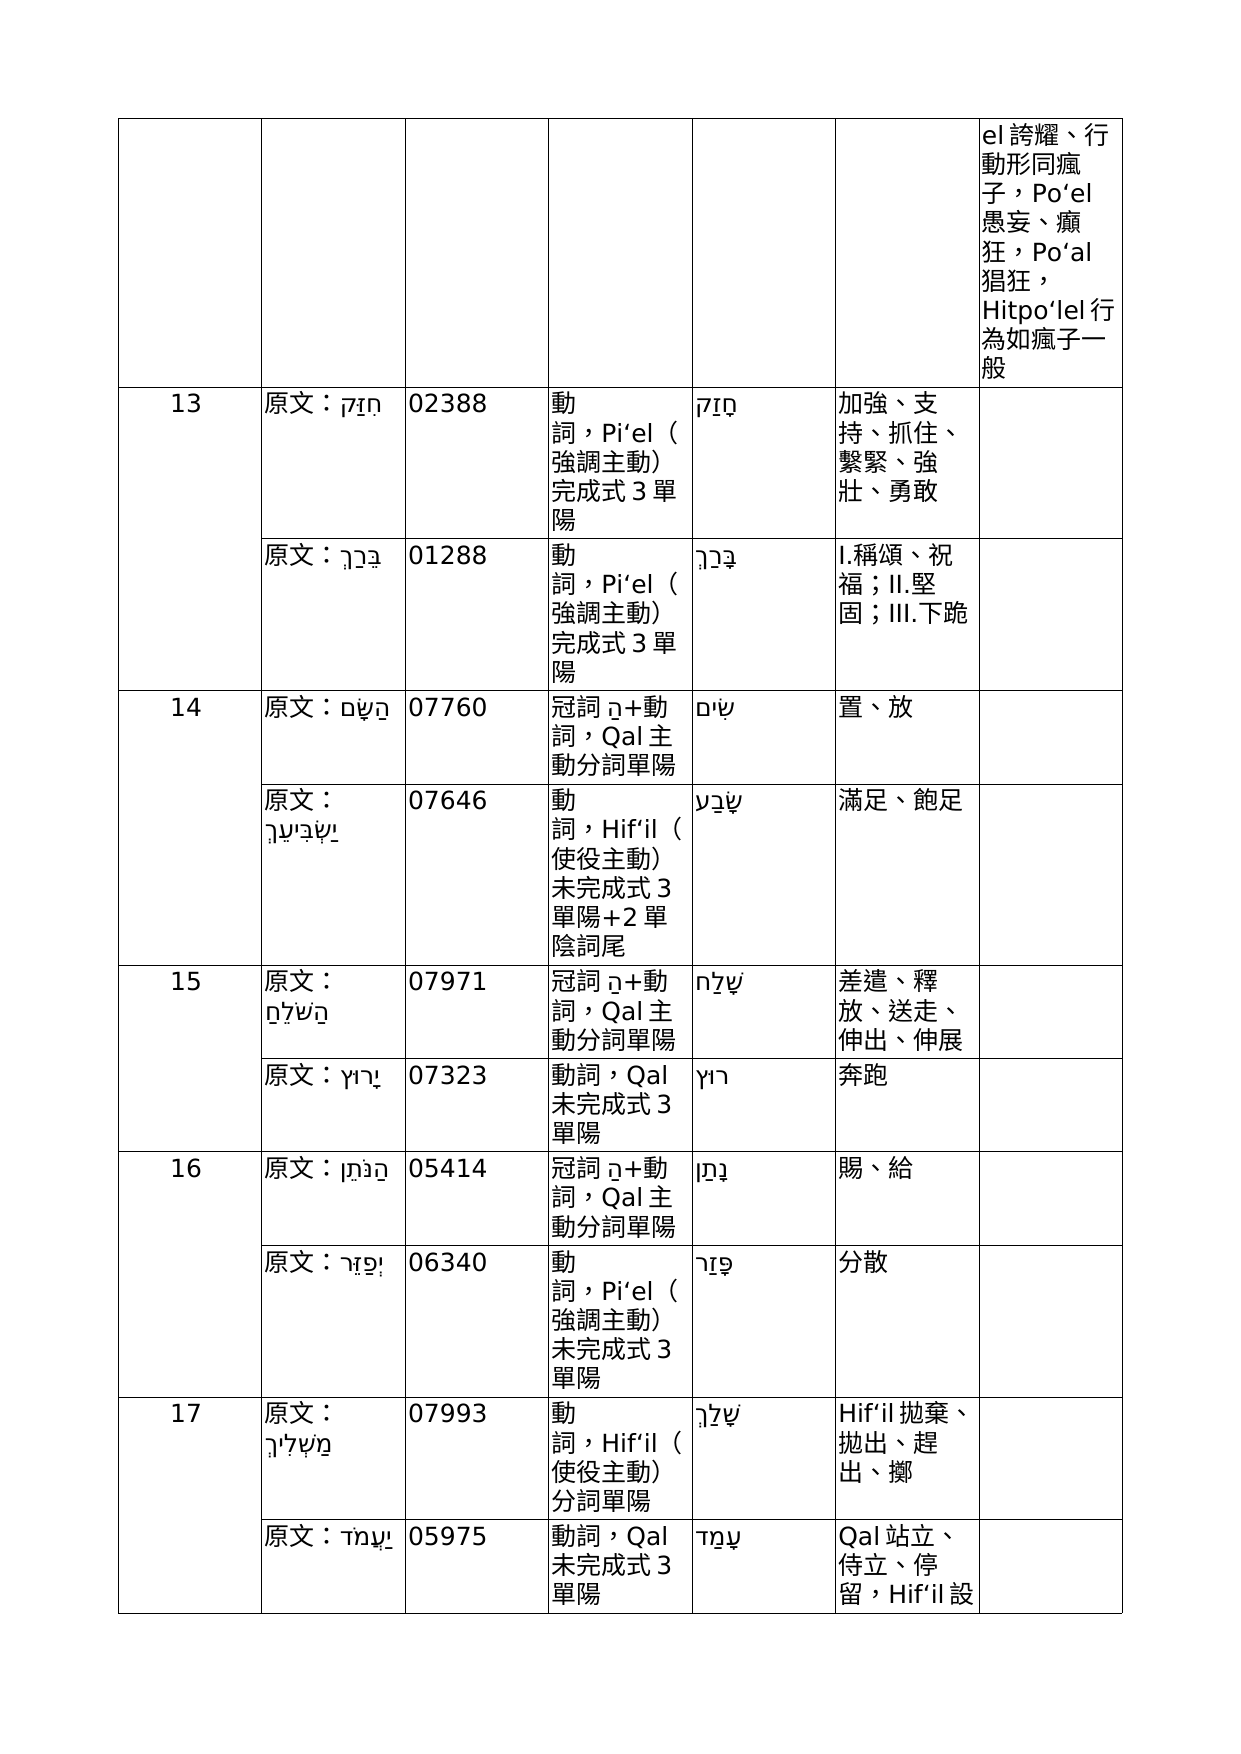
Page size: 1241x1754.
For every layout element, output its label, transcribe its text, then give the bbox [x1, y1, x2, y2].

table_cell el誇耀、行動形同瘋子，Po‘el愚妄、癲狂，Po‘al猖狂，Hitpo‘lel行為如瘋子一般 [980, 119, 1122, 387]
table_cell 02388 [406, 388, 548, 538]
table_cell [980, 1398, 1122, 1519]
table_cell [693, 119, 835, 387]
table_cell 差遣、釋放、送走、伸出、伸展 [836, 966, 979, 1058]
table_cell I.稱頌、祝福；II.堅 固；III.下跪 [836, 539, 979, 690]
table_cell [262, 119, 405, 387]
table_cell [980, 539, 1122, 690]
table_cell 07646 [406, 785, 548, 964]
table_cell 07971 [406, 966, 548, 1058]
table_cell [980, 691, 1122, 783]
table_cell [980, 1059, 1122, 1151]
table_cell 動詞，Hif‘il（使役主動）分詞單陽 [549, 1398, 692, 1519]
table_cell 冠詞הַ+動詞，Qal主動分詞單陽 [549, 1152, 692, 1245]
table_cell [980, 388, 1122, 538]
table_cell 動詞，Qal未完成式3單陽 [549, 1520, 692, 1613]
table_cell 分散 [836, 1246, 979, 1397]
table_cell 加強、支持、抓住、繫緊、強壯、勇敢 [836, 388, 979, 538]
table_cell [980, 1520, 1122, 1613]
table_cell חָזַק [693, 388, 835, 538]
table_cell [549, 119, 692, 387]
table_cell שִׂים [693, 691, 835, 783]
table_cell 冠詞הַ+動詞，Qal主動分詞單陽 [549, 691, 692, 783]
table_cell 冠詞הַ+動詞，Qal主動分詞單陽 [549, 966, 692, 1058]
table_cell 滿足、飽足 [836, 785, 979, 964]
table_cell נָתַן [693, 1152, 835, 1245]
table_cell [980, 785, 1122, 964]
table_cell 原文：יַשְׂבִּיעֵךְ [262, 785, 405, 964]
table_cell 15 [119, 966, 261, 1151]
table_cell 05414 [406, 1152, 548, 1245]
table_cell 原文：יְפַזֵּר [262, 1246, 405, 1397]
table_cell שָׁלַךְ [693, 1398, 835, 1519]
table_cell שָׂבַע [693, 785, 835, 964]
table_cell פָּזַר [693, 1246, 835, 1397]
table_cell 動詞，Pi‘el（強調主動）完成式3單陽 [549, 539, 692, 690]
table_cell 動詞，Pi‘el（強調主動）完成式3單陽 [549, 388, 692, 538]
table_cell 原文：מַשְׁלִיךְ [262, 1398, 405, 1519]
table_cell 01288 [406, 539, 548, 690]
table_cell [119, 119, 261, 387]
table_cell [980, 1152, 1122, 1245]
table_cell 原文：יָרוּץ [262, 1059, 405, 1151]
table_cell Qal站立、侍立、停留，Hif‘il設 [836, 1520, 979, 1613]
table_cell 原文：הַשֹּׁלֵחַ [262, 966, 405, 1058]
table_cell שָׁלַח [693, 966, 835, 1058]
table_cell 賜、給 [836, 1152, 979, 1245]
table_cell 奔跑 [836, 1059, 979, 1151]
table_cell [980, 966, 1122, 1058]
table_cell 17 [119, 1398, 261, 1613]
table_cell רוּץ [693, 1059, 835, 1151]
table_cell 14 [119, 691, 261, 964]
table_cell 16 [119, 1152, 261, 1397]
table_cell 07760 [406, 691, 548, 783]
table_cell [980, 1246, 1122, 1397]
table_cell 動詞，Hif‘il（使役主動）未完成式3單陽+2單陰詞尾 [549, 785, 692, 964]
table_cell 06340 [406, 1246, 548, 1397]
table_cell 13 [119, 388, 261, 690]
table_cell 05975 [406, 1520, 548, 1613]
table_cell 置、放 [836, 691, 979, 783]
table_cell 動詞，Pi‘el（強調主動）未完成式3單陽 [549, 1246, 692, 1397]
table_cell 原文：חִזַּק [262, 388, 405, 538]
table_cell Hif‘il拋棄、拋出、趕出、擲 [836, 1398, 979, 1519]
table_cell [406, 119, 548, 387]
table_cell 原文：בֵּרַךְ [262, 539, 405, 690]
table_cell 原文：הַנֹּתֵן [262, 1152, 405, 1245]
table_cell 原文：הַשָּׂם [262, 691, 405, 783]
table_cell [836, 119, 979, 387]
table_cell 動詞，Qal未完成式3單陽 [549, 1059, 692, 1151]
table_cell 07993 [406, 1398, 548, 1519]
table_cell בָּרַךְ [693, 539, 835, 690]
table_cell 原文：יַעֲמֹד [262, 1520, 405, 1613]
table_cell עָמַד [693, 1520, 835, 1613]
table_cell 07323 [406, 1059, 548, 1151]
